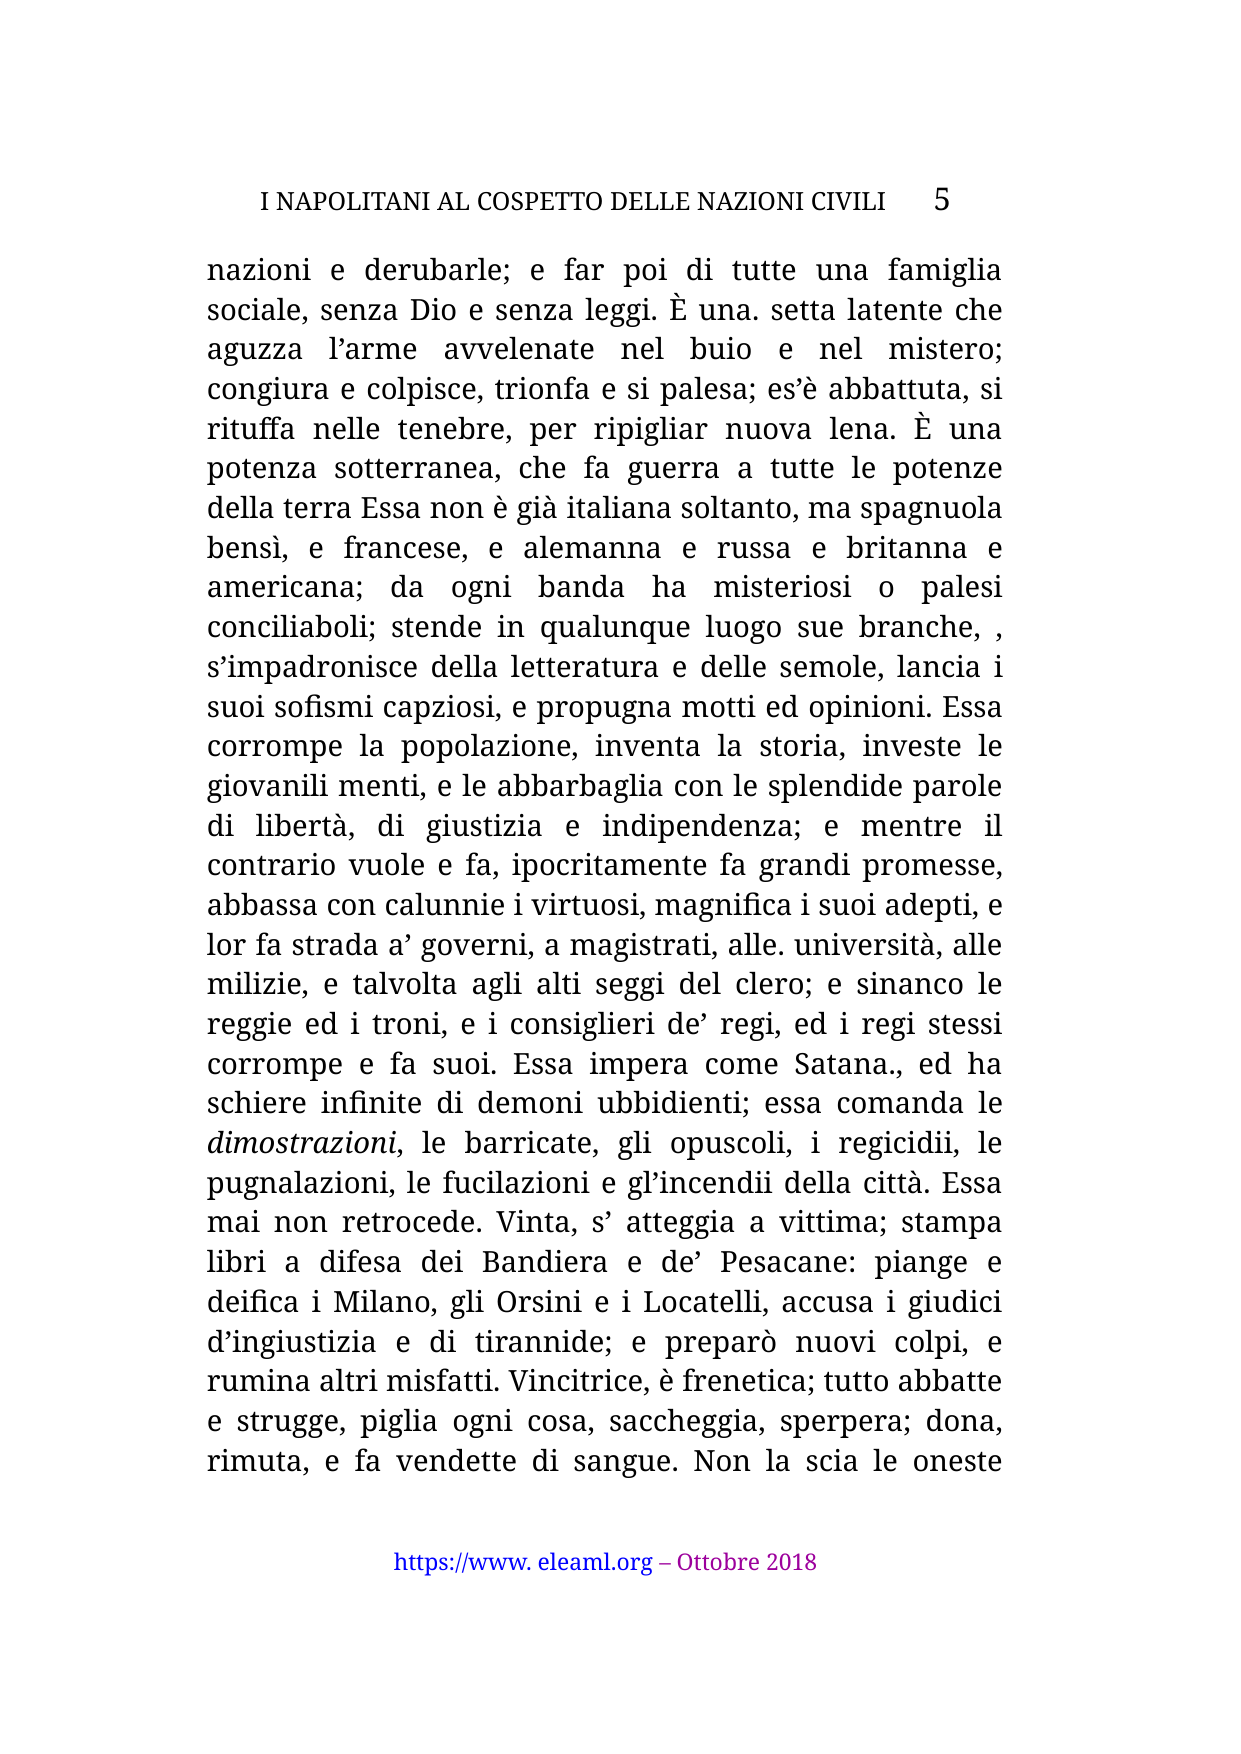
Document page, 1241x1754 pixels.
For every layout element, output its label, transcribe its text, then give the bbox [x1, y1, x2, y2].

text nazioni e derubarle; e far poi di tutte una famiglia sociale, senza Dio e senza leggi. È una. setta latente che aguzza l’arme avvelenate nel buio e nel mistero; congiura e colpisce, trionfa e si palesa; es’è abbattuta, si rituffa nelle tenebre, per ripigliar nuova lena. È una potenza sotterranea, che fa guerra a tutte le potenze della terra Essa non è già italiana soltanto, ma spagnuola bensì, e francese, e alemanna e russa e britanna e americana; da ogni banda ha misteriosi o palesi conciliaboli; stende in qualunque luogo sue branche, , s’impadronisce della letteratura e delle semole, lancia i suoi sofismi capziosi, e propugna motti ed opinioni. Essa corrompe la popolazione, inventa la storia, investe le giovanili menti, e le abbarbaglia con le splendide parole di libertà, di giustizia e indipendenza; e mentre il contrario vuole e fa, ipocritamente fa grandi promesse, abbassa con calunnie i virtuosi, magnifica i suoi adepti, e lor fa strada a’ governi, a magistrati, alle. università, alle milizie, e talvolta agli alti seggi del clero; e sinanco le reggie ed i troni, e i consiglieri de’ regi, ed i regi stessi corrompe e fa suoi. Essa impera come Satana., ed ha schiere infinite di demoni ubbidienti; essa comanda le dimostrazioni, le barricate, gli opuscoli, i regicidii, le pugnalazioni, le fucilazioni e gl’incendii della città. Essa mai non retrocede. Vinta, s’ atteggia a vittima; stampa libri a difesa dei Bandiera e de’ Pesacane: piange e deifica i Milano, gli Orsini e i Locatelli, accusa i giudici d’ingiustizia e di tirannide; e preparò nuovi colpi, e rumina altri misfatti. Vincitrice, è frenetica; tutto abbatte e strugge, piglia ogni cosa, saccheggia, sperpera; dona, rimuta, e fa vendette di sangue. Non la scia le oneste [207, 249, 1004, 1479]
